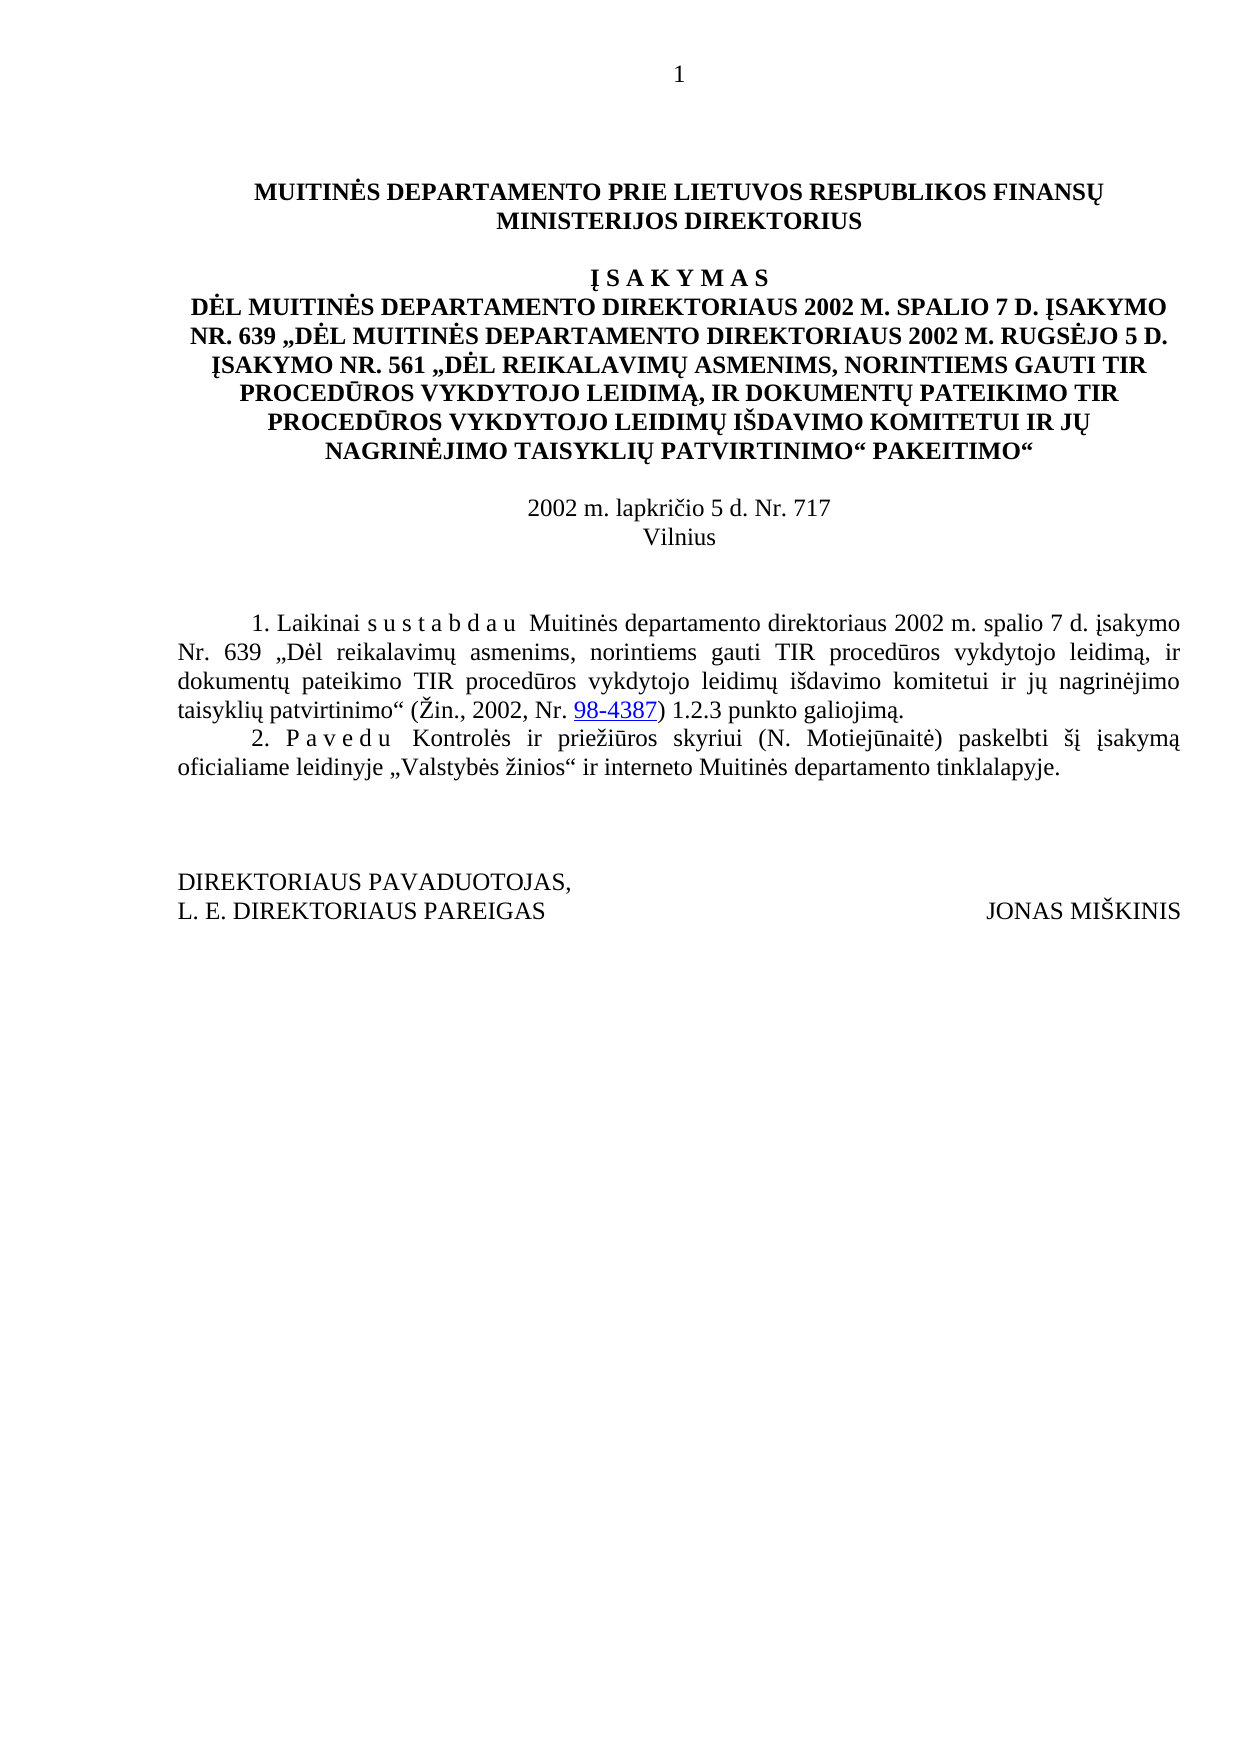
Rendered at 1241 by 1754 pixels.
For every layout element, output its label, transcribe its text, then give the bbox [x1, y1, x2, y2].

text 2002 m. lapkričio 5 d. Nr. 717 [177, 493, 1181, 522]
text 2. Pavedu Kontrolės ir priežiūros skyriui (N. Motiejūnaitė) paskelbti šį įsakymą oficialiame leidinyje „Valstybės žinios“ ir interneto Muitinės departamento tinklalapyje. [177, 723, 1181, 781]
text MUITINĖS DEPARTAMENTO PRIE LIETUVOS RESPUBLIKOS FINANSŲ MINISTERIJOS DIREKTORIUS [177, 177, 1181, 235]
text Į S A K Y M A S [177, 263, 1181, 292]
text 1. Laikinai sustabdau Muitinės departamento direktoriaus 2002 m. spalio 7 d. įsakymo Nr. 639 „Dėl reikalavimų asmenims, norintiems gauti TIR procedūros vykdytojo leidimą, ir dokumentų pateikimo TIR procedūros vykdytojo leidimų išdavimo komitetui ir jų nagrinėjimo taisyklių patvirtinimo“ (Žin., 2002, Nr. 98-4387) 1.2.3 punkto galiojimą. [177, 608, 1181, 723]
text DIREKTORIAUS PAVADUOTOJAS, [177, 867, 1181, 896]
text L. E. DIREKTORIAUS PAREIGAS JONAS MIŠKINIS [177, 896, 1181, 925]
text Vilnius [177, 522, 1181, 551]
text DĖL MUITINĖS DEPARTAMENTO DIREKTORIAUS 2002 M. SPALIO 7 D. ĮSAKYMO NR. 639 „DĖL MUITINĖS DEPARTAMENTO DIREKTORIAUS 2002 M. RUGSĖJO 5 D. ĮSAKYMO NR. 561 „DĖL REIKALAVIMŲ ASMENIMS, NORINTIEMS GAUTI TIR PROCEDŪROS VYKDYTOJO LEIDIMĄ, IR DOKUMENTŲ PATEIKIMO TIR PROCEDŪROS VYKDYTOJO LEIDIMŲ IŠDAVIMO KOMITETUI IR JŲ NAGRINĖJIMO TAISYKLIŲ PATVIRTINIMO“ PAKEITIMO“ [177, 292, 1181, 465]
